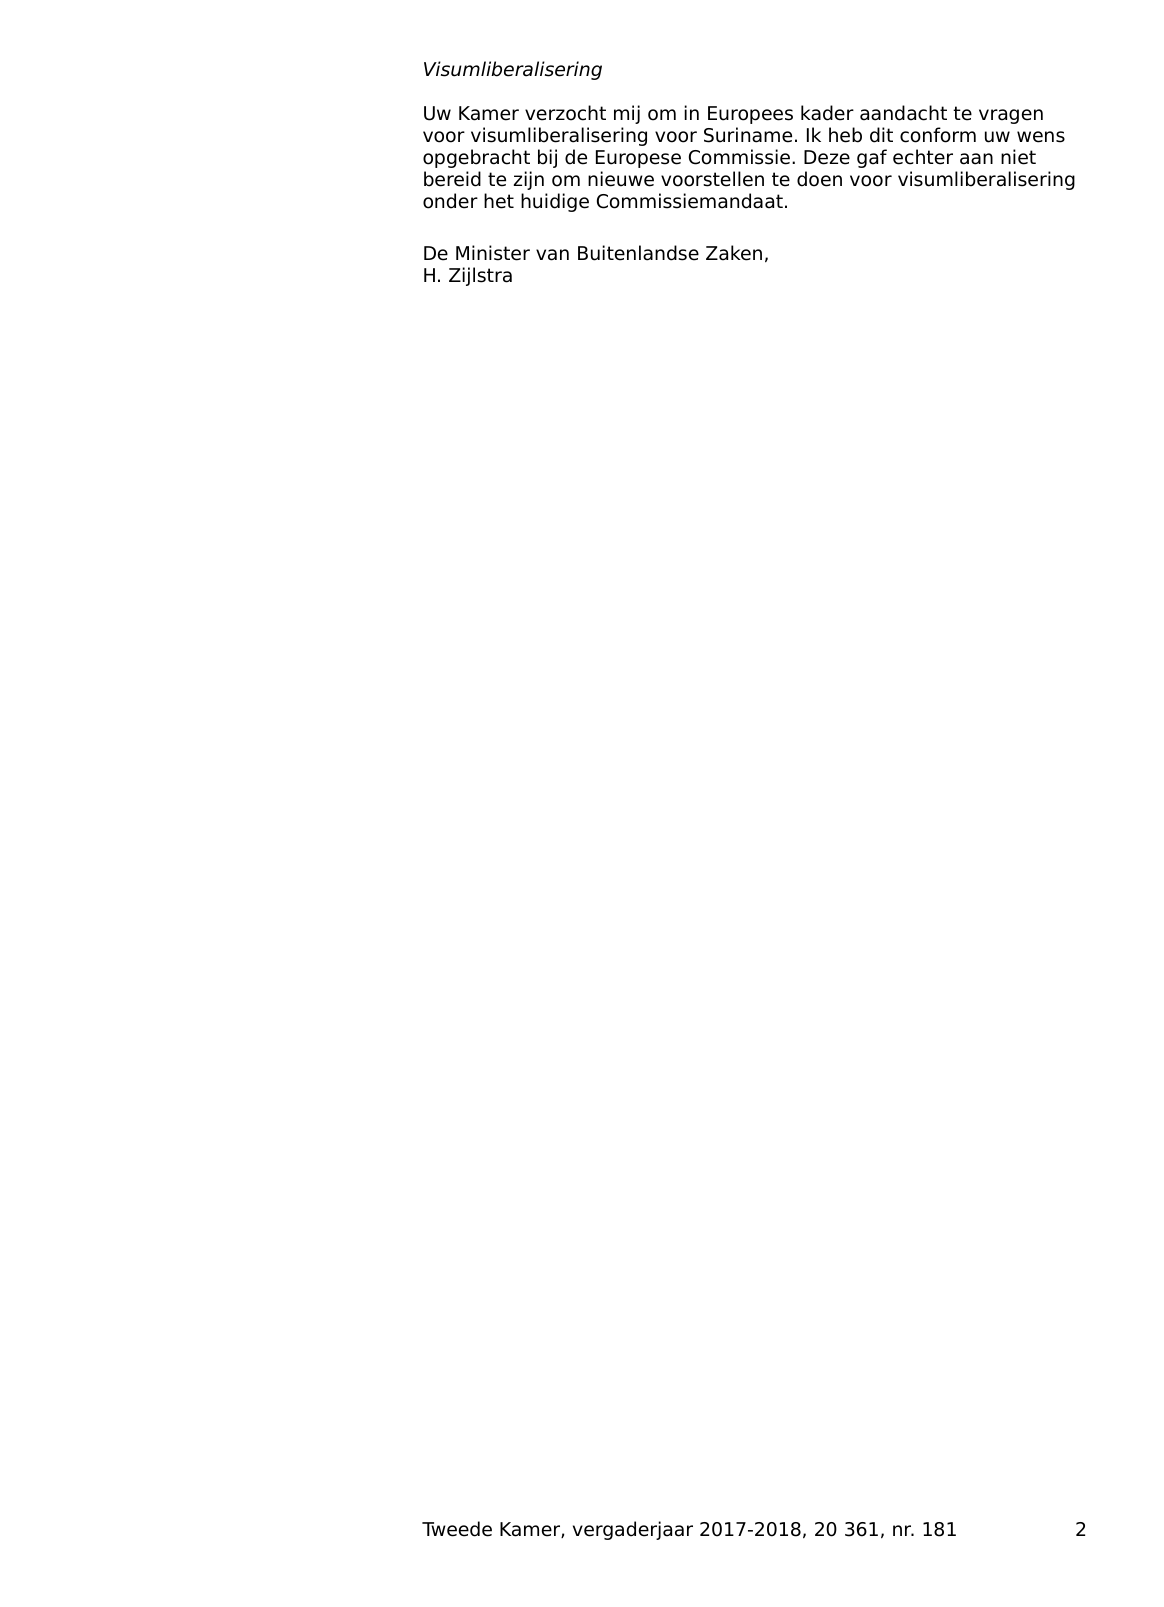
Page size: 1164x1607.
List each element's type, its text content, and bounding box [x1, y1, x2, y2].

subtitle Visumliberalisering [422, 59, 1087, 81]
text De Minister van Buitenlandse Zaken, H. Zijlstra [422, 243, 1087, 287]
text Uw Kamer verzocht mij om in Europees kader aandacht te vragen voor visumliberalisering voor Suriname. Ik heb dit conform uw wens opgebracht bij de Europese Commissie. Deze gaf echter aan niet bereid te zijn om nieuwe voorstellen te doen voor visumliberalisering onder het huidige Commissiemandaat. [422, 103, 1087, 213]
